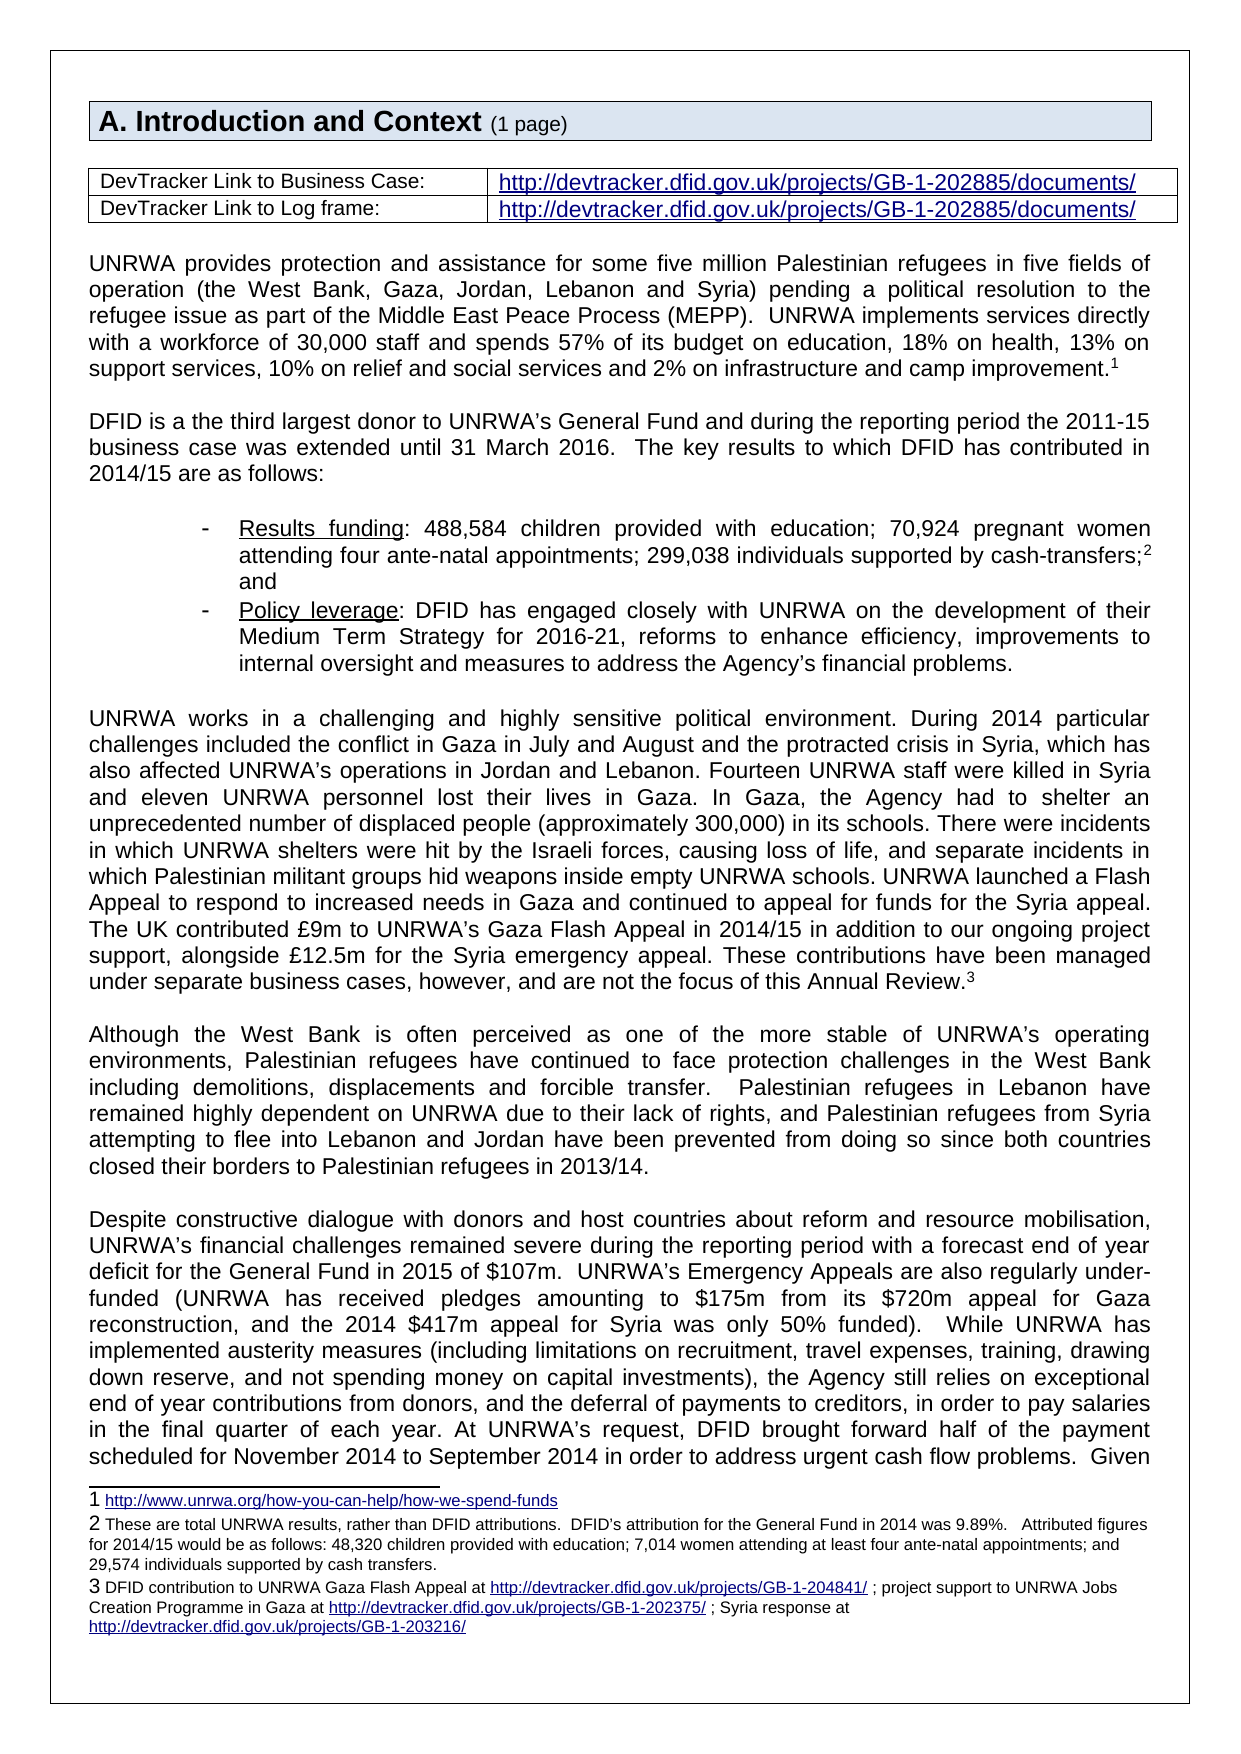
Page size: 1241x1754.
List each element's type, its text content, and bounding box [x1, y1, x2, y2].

list Policy leverage: DFID has engaged closely with UNRWA on the development of their Medium Term Strategy for 2016-21, reforms to enhance efficiency, improvements to internal oversight and measures to address the Agency’s financial problems. [201, 594, 1152, 676]
list These are total UNRWA results, rather than DFID attributions. DFID’s attribution for the General Fund in 2014 was 9.89%. Attributed figures for 2014/15 would be as follows: 48,320 children provided with education; 7,014 women attending at least four ante-natal appointments; and 29,574 individuals supported by cash transfers. [89, 1511, 1152, 1573]
text UNRWA works in a challenging and highly sensitive political environment. During 2014 particular challenges included the conflict in Gaza in July and August and the protracted crisis in Syria, which has also affected UNRWA’s operations in Jordan and Lebanon. Fourteen UNRWA staff were killed in Syria and eleven UNRWA personnel lost their lives in Gaza. In Gaza, the Agency had to shelter an unprecedented number of displaced people (approximately 300,000) in its schools. There were incidents in which UNRWA shelters were hit by the Israeli forces, causing loss of life, and separate incidents in which Palestinian militant groups hid weapons inside empty UNRWA schools. UNRWA launched a Flash Appeal to respond to increased needs in Gaza and continued to appeal for funds for the Syria appeal. The UK contributed £9m to UNRWA’s Gaza Flash Appeal in 2014/15 in addition to our ongoing project support, alongside £12.5m for the Syria emergency appeal. These contributions have been managed under separate business cases, however, and are not the focus of this Annual Review. [89, 705, 1152, 995]
table_header DevTracker Link to Business Case: [89, 169, 487, 195]
text Although the West Bank is often perceived as one of the more stable of UNRWA’s operating environments, Palestinian refugees have continued to face protection challenges in the West Bank including demolitions, displacements and forcible transfer. Palestinian refugees in Lebanon have remained highly dependent on UNRWA due to their lack of rights, and Palestinian refugees from Syria attempting to flee into Lebanon and Jordan have been prevented from doing so since both countries closed their borders to Palestinian refugees in 2013/14. [89, 1021, 1152, 1179]
table_cell http://devtracker.dfid.gov.uk/projects/GB-1-202885/documents/ [488, 196, 1177, 222]
text Despite constructive dialogue with donors and host countries about reform and resource mobilisation, UNRWA’s financial challenges remained severe during the reporting period with a forecast end of year deficit for the General Fund in 2015 of $107m. UNRWA’s Emergency Appeals are also regularly under-funded (UNRWA has received pledges amounting to $175m from its $720m appeal for Gaza reconstruction, and the 2014 $417m appeal for Syria was only 50% funded). While UNRWA has implemented austerity measures (including limitations on recruitment, travel expenses, training, drawing down reserve, and not spending money on capital investments), the Agency still relies on exceptional end of year contributions from donors, and the deferral of payments to creditors, in order to pay salaries in the final quarter of each year. At UNRWA’s request, DFID brought forward half of the payment scheduled for November 2014 to September 2014 in order to address urgent cash flow problems. Given [89, 1206, 1152, 1469]
text DFID contribution to UNRWA Gaza Flash Appeal at http://devtracker.dfid.gov.uk/projects/GB-1-204841/ ; project support to UNRWA Jobs Creation Programme in Gaza at http://devtracker.dfid.gov.uk/projects/GB-1-202375/ ; Syria response at http://devtracker.dfid.gov.uk/projects/GB-1-203216/ [89, 1573, 1152, 1636]
text DFID is a the third largest donor to UNRWA’s General Fund and during the reporting period the 2011-15 business case was extended until 31 March 2016. The key results to which DFID has contributed in 2014/15 are as follows: [89, 408, 1152, 487]
table_cell DevTracker Link to Log frame: [89, 196, 487, 222]
list Results funding: 488,584 children provided with education; 70,924 pregnant women attending four ante-natal appointments; 299,038 individuals supported by cash-transfers; and [201, 513, 1152, 594]
text http://www.unrwa.org/how-you-can-help/how-we-spend-funds [89, 1487, 1152, 1511]
text UNRWA provides protection and assistance for some five million Palestinian refugees in five fields of operation (the West Bank, Gaza, Jordan, Lebanon and Syria) pending a political resolution to the refugee issue as part of the Middle East Peace Process (MEPP). UNRWA implements services directly with a workforce of 30,000 staff and spends 57% of its budget on education, 18% on health, 13% on support services, 10% on relief and social services and 2% on infrastructure and camp improvement. [89, 249, 1152, 381]
text A. Introduction and Context (1 page) [90, 102, 1151, 140]
table_header http://devtracker.dfid.gov.uk/projects/GB-1-202885/documents/ [488, 169, 1177, 195]
